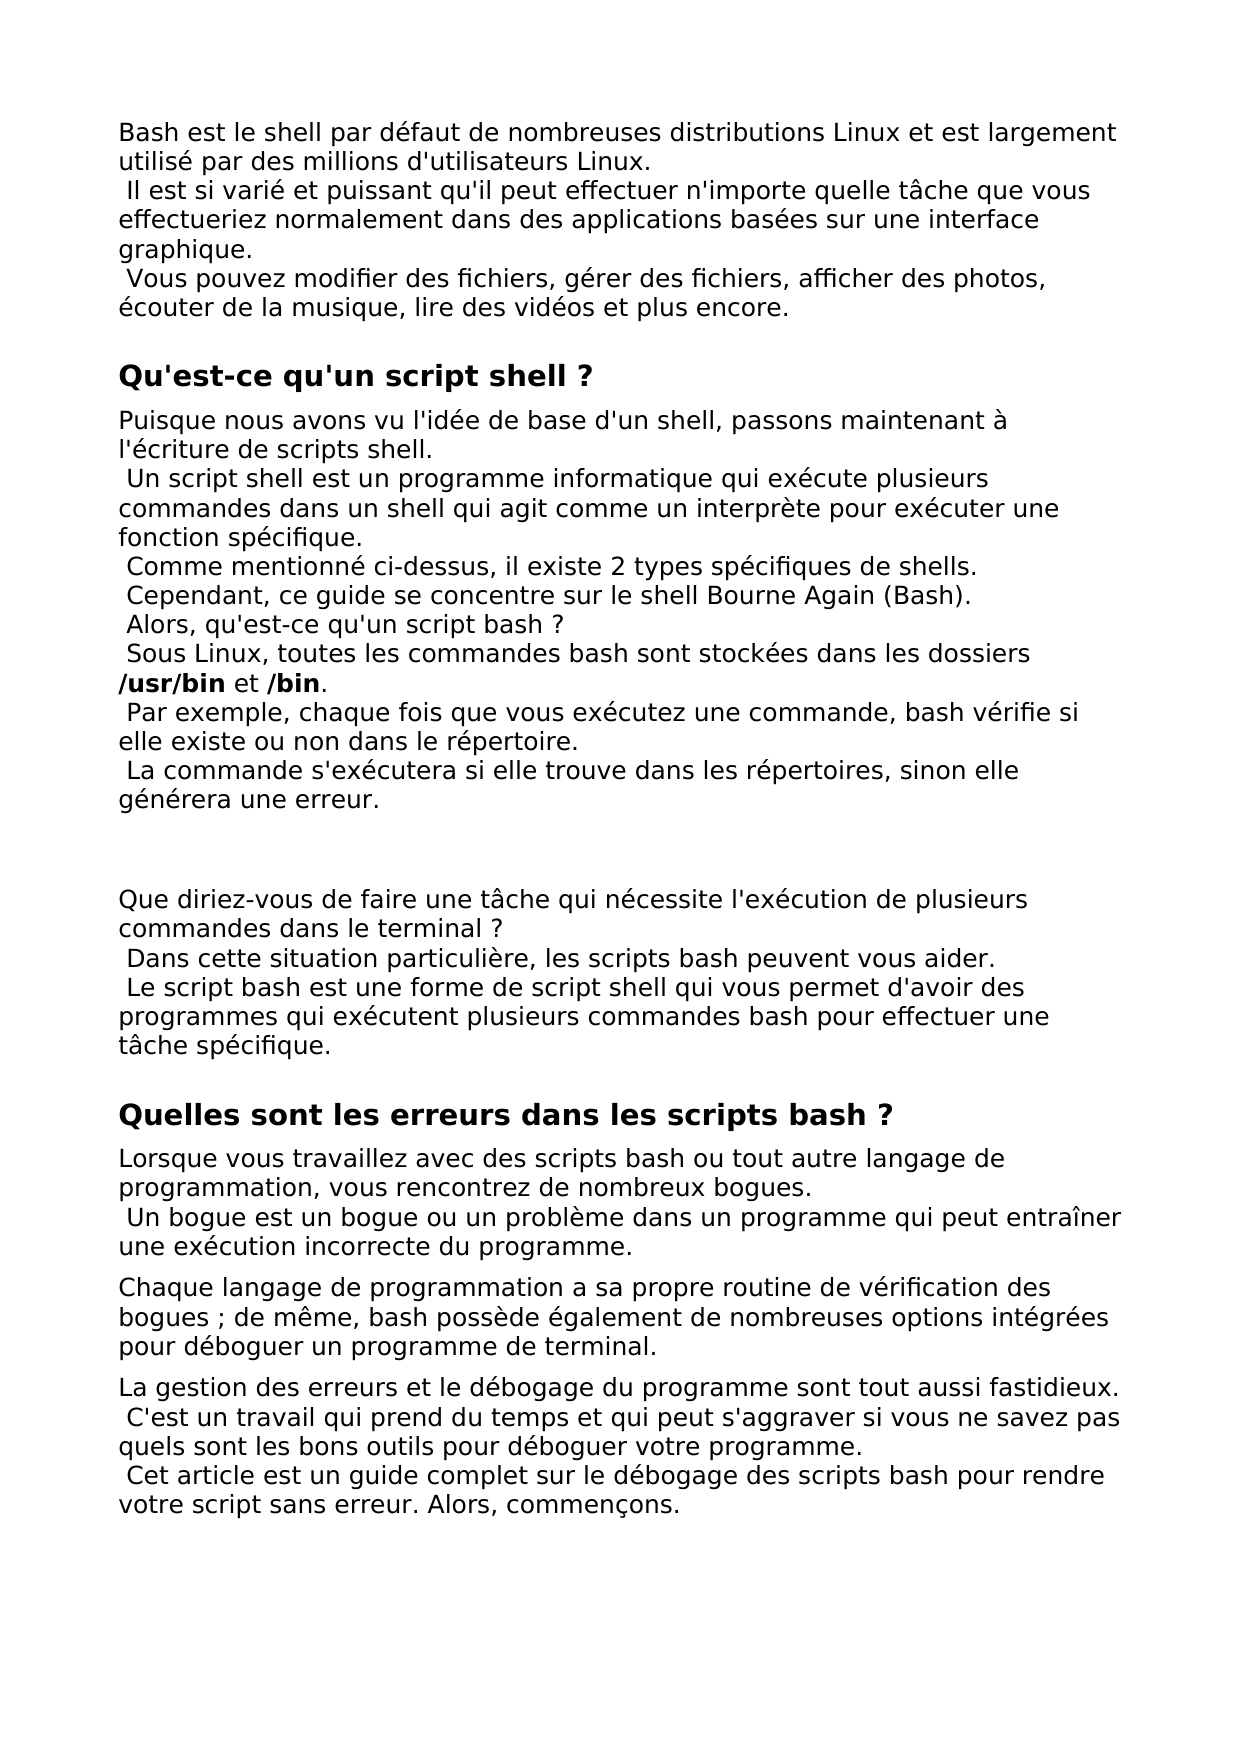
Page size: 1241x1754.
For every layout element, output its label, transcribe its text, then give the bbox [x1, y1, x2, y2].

text Bash est le shell par défaut de nombreuses distributions Linux et est largement utilisé par des millions d'utilisateurs Linux. Il est si varié et puissant qu'il peut effectuer n'importe quelle tâche que vous effectueriez normalement dans des applications basées sur une interface graphique. Vous pouvez modifier des fichiers, gérer des fichiers, afficher des photos, écouter de la musique, lire des vidéos et plus encore. [118, 118, 1122, 322]
text Chaque langage de programmation a sa propre routine de vérification des bogues ; de même, bash possède également de nombreuses options intégrées pour déboguer un programme de terminal. [118, 1273, 1122, 1361]
text Que diriez-vous de faire une tâche qui nécessite l'exécution de plusieurs commandes dans le terminal ? Dans cette situation particulière, les scripts bash peuvent vous aider. Le script bash est une forme de script shell qui vous permet d'avoir des programmes qui exécutent plusieurs commandes bash pour effectuer une tâche spécifique. [118, 885, 1122, 1060]
text Lorsque vous travaillez avec des scripts bash ou tout autre langage de programmation, vous rencontrez de nombreux bogues. Un bogue est un bogue ou un problème dans un programme qui peut entraîner une exécution incorrecte du programme. [118, 1144, 1122, 1261]
subtitle Quelles sont les erreurs dans les scripts bash ? [118, 1098, 1122, 1132]
text La gestion des erreurs et le débogage du programme sont tout aussi fastidieux. C'est un travail qui prend du temps et qui peut s'aggraver si vous ne savez pas quels sont les bons outils pour déboguer votre programme. Cet article est un guide complet sur le débogage des scripts bash pour rendre votre script sans erreur. Alors, commençons. [118, 1373, 1122, 1519]
subtitle Qu'est-ce qu'un script shell ? [118, 360, 1122, 394]
text Puisque nous avons vu l'idée de base d'un shell, passons maintenant à l'écriture de scripts shell. Un script shell est un programme informatique qui exécute plusieurs commandes dans un shell qui agit comme un interprète pour exécuter une fonction spécifique. Comme mentionné ci-dessus, il existe 2 types spécifiques de shells. Cependant, ce guide se concentre sur le shell Bourne Again (Bash). Alors, qu'est-ce qu'un script bash ? Sous Linux, toutes les commandes bash sont stockées dans les dossiers /usr/bin et /bin. Par exemple, chaque fois que vous exécutez une commande, bash vérifie si elle existe ou non dans le répertoire. La commande s'exécutera si elle trouve dans les répertoires, sinon elle générera une erreur. [118, 406, 1122, 873]
